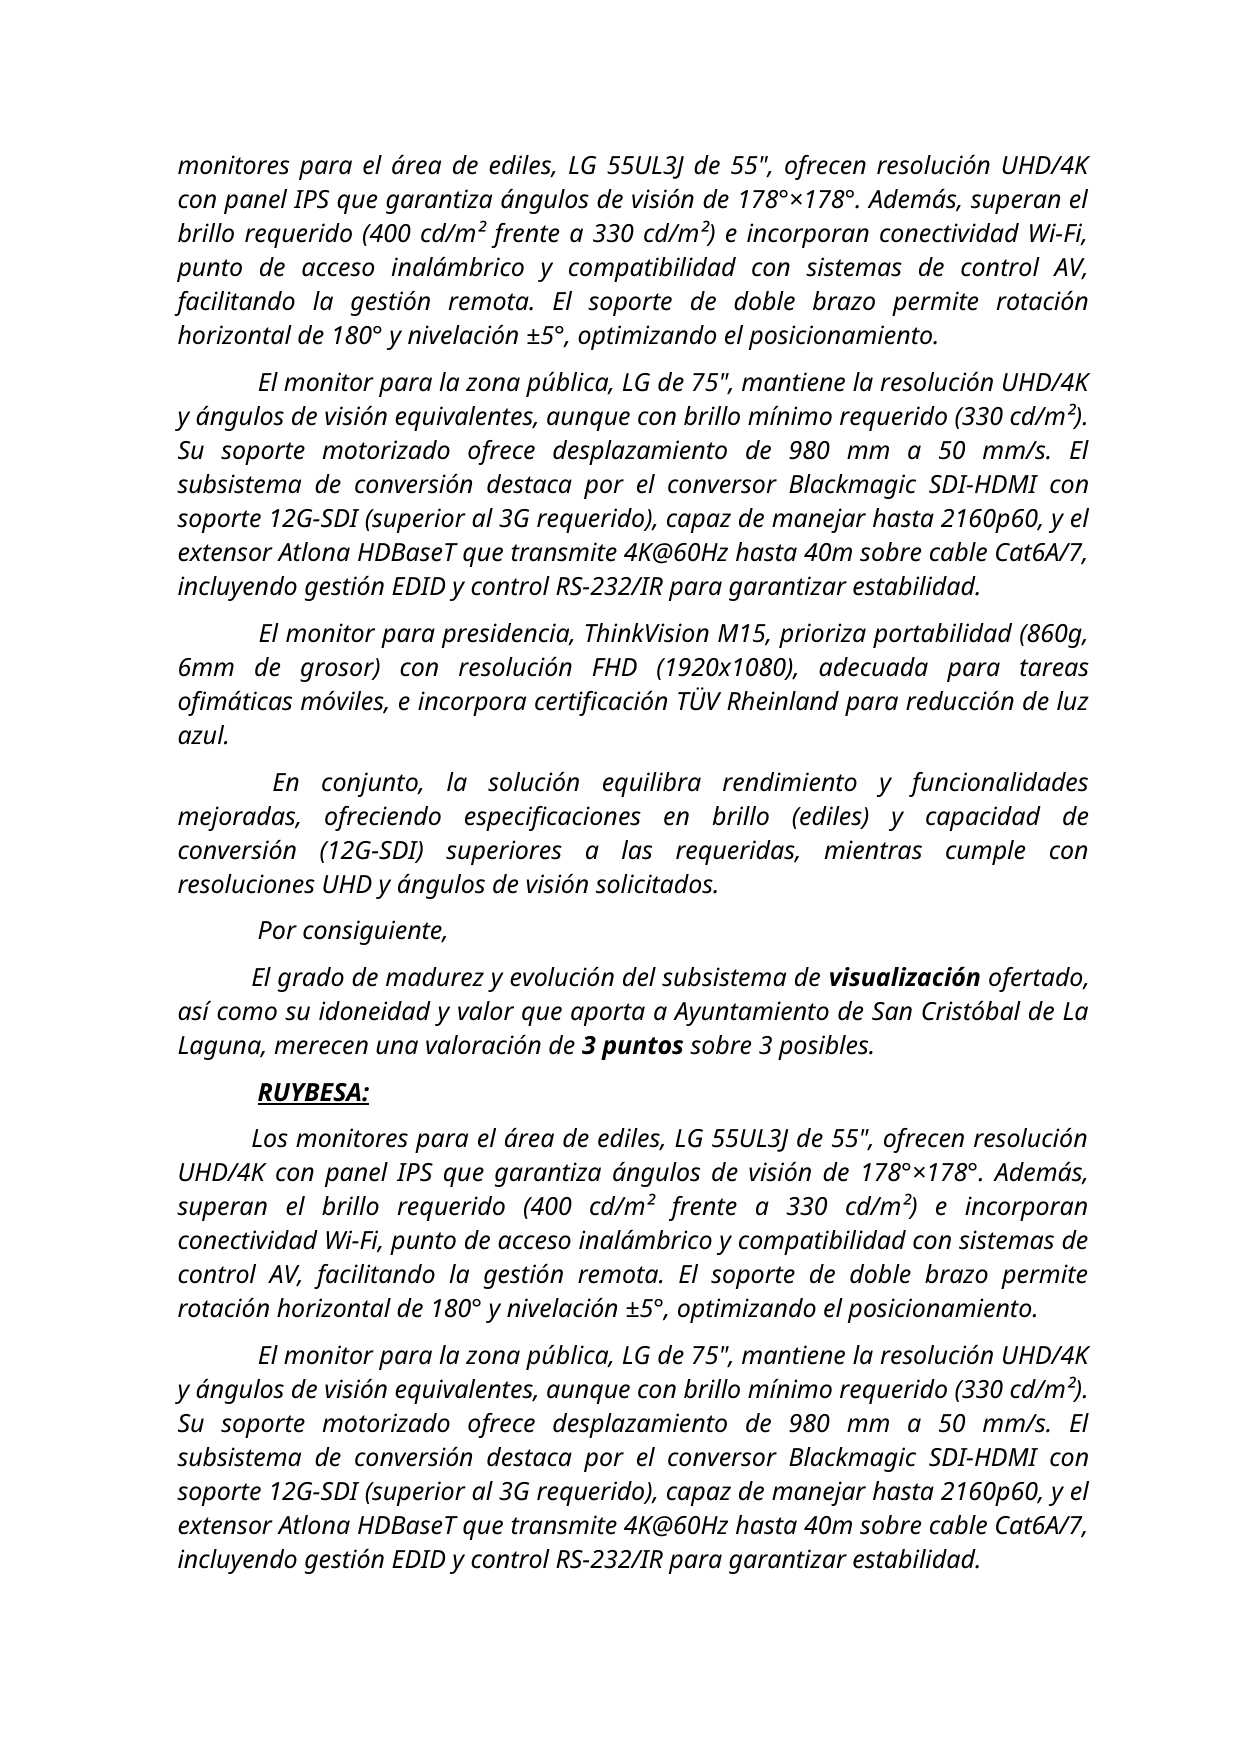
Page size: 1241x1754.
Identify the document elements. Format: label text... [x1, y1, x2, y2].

text RUYBESA: [177, 1074, 1093, 1108]
text El grado de madurez y evolución del subsistema de visualización ofertado, así como su idoneidad y valor que aporta a Ayuntamiento de San Cristóbal de La Laguna, merecen una valoración de 3 puntos sobre 3 posibles. [177, 959, 1093, 1062]
text En conjunto, la solución equilibra rendimiento y funcionalidades mejoradas, ofreciendo especificaciones en brillo (ediles) y capacidad de conversión (12G-SDI) superiores a las requeridas, mientras cumple con resoluciones UHD y ángulos de visión solicitados. [177, 764, 1093, 900]
text Por consiguiente, [177, 913, 1093, 947]
text El monitor para la zona pública, LG de 75", mantiene la resolución UHD/4K y ángulos de visión equivalentes, aunque con brillo mínimo requerido (330 cd/m²). Su soporte motorizado ofrece desplazamiento de 980 mm a 50 mm/s. El subsistema de conversión destaca por el conversor Blackmagic SDI-HDMI con soporte 12G-SDI (superior al 3G requerido), capaz de manejar hasta 2160p60, y el extensor Atlona HDBaseT que transmite 4K@60Hz hasta 40m sobre cable Cat6A/7, incluyendo gestión EDID y control RS-232/IR para garantizar estabilidad. [177, 364, 1093, 603]
text monitores para el área de ediles, LG 55UL3J de 55", ofrecen resolución UHD/4K con panel IPS que garantiza ángulos de visión de 178°×178°. Además, superan el brillo requerido (400 cd/m² frente a 330 cd/m²) e incorporan conectividad Wi-Fi, punto de acceso inalámbrico y compatibilidad con sistemas de control AV, facilitando la gestión remota. El soporte de doble brazo permite rotación horizontal de 180° y nivelación ±5°, optimizando el posicionamiento. [177, 148, 1093, 352]
text Los monitores para el área de ediles, LG 55UL3J de 55", ofrecen resolución UHD/4K con panel IPS que garantiza ángulos de visión de 178°×178°. Además, superan el brillo requerido (400 cd/m² frente a 330 cd/m²) e incorporan conectividad Wi-Fi, punto de acceso inalámbrico y compatibilidad con sistemas de control AV, facilitando la gestión remota. El soporte de doble brazo permite rotación horizontal de 180° y nivelación ±5°, optimizando el posicionamiento. [177, 1121, 1093, 1325]
text El monitor para presidencia, ThinkVision M15, prioriza portabilidad (860g, 6mm de grosor) con resolución FHD (1920x1080), adecuada para tareas ofimáticas móviles, e incorpora certificación TÜV Rheinland para reducción de luz azul. [177, 615, 1093, 752]
text El monitor para la zona pública, LG de 75", mantiene la resolución UHD/4K y ángulos de visión equivalentes, aunque con brillo mínimo requerido (330 cd/m²). Su soporte motorizado ofrece desplazamiento de 980 mm a 50 mm/s. El subsistema de conversión destaca por el conversor Blackmagic SDI-HDMI con soporte 12G-SDI (superior al 3G requerido), capaz de manejar hasta 2160p60, y el extensor Atlona HDBaseT que transmite 4K@60Hz hasta 40m sobre cable Cat6A/7, incluyendo gestión EDID y control RS-232/IR para garantizar estabilidad. [177, 1338, 1093, 1576]
